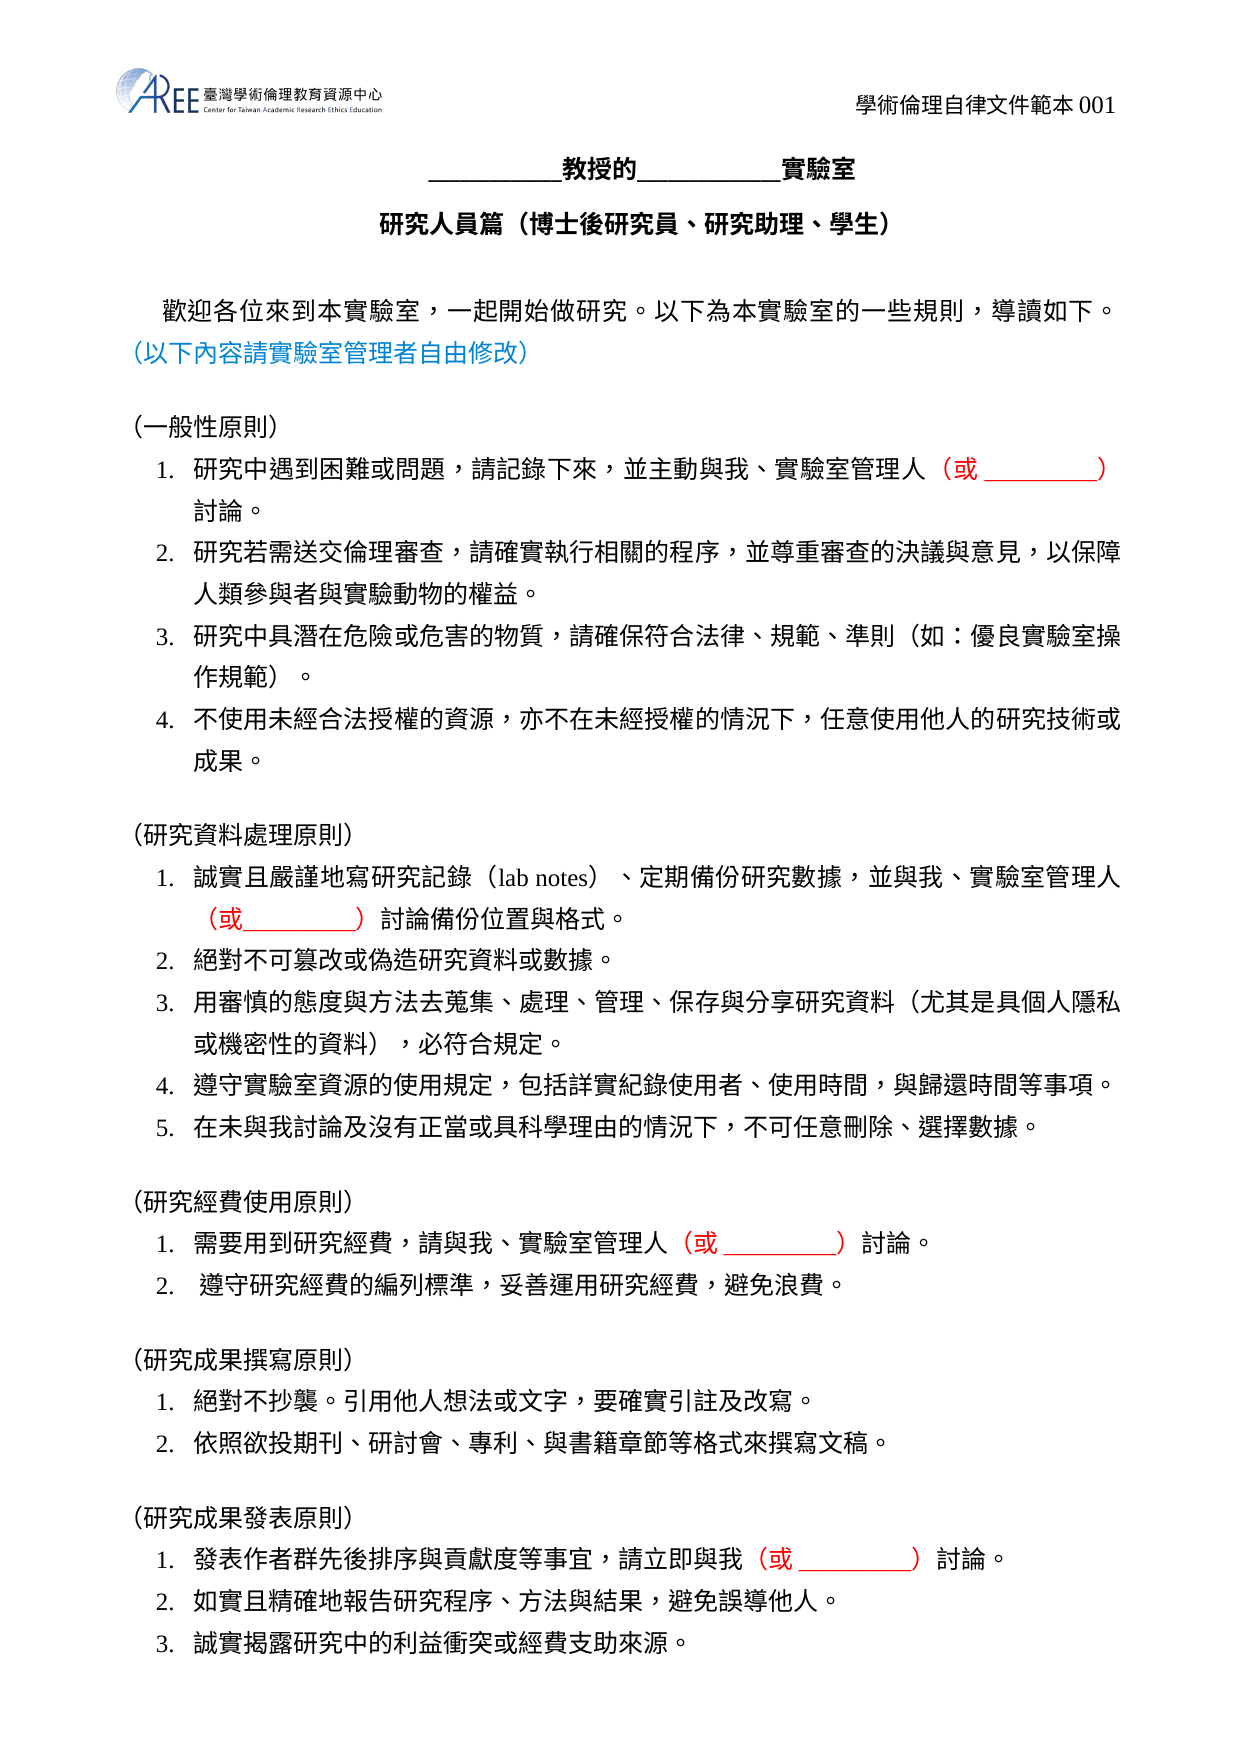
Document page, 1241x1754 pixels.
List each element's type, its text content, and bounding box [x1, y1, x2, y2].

list 不使用未經合法授權的資源，亦不在未經授權的情況下，任意使用他人的研究技術或成果。 [156, 699, 1122, 777]
picture [115, 67, 383, 114]
list 發表作者群先後排序與貢獻度等事宜，請立即與我（或 _________）討論。 [156, 1540, 1122, 1576]
list 研究若需送交倫理審查，請確實執行相關的程序，並尊重審查的決議與意見，以保障人類參與者與實驗動物的權益。 [156, 533, 1122, 611]
text （研究經費使用原則） [118, 1182, 1122, 1218]
text （研究成果撰寫原則） [118, 1340, 1122, 1376]
list 如實且精確地報告研究程序、方法與結果，避免誤導他人。 [156, 1582, 1122, 1618]
text （研究成果發表原則） [118, 1498, 1122, 1534]
list 需要用到研究經費，請與我、實驗室管理人（或 _________）討論。 [156, 1224, 1122, 1260]
list 誠實揭露研究中的利益衝突或經費支助來源。 [156, 1623, 1122, 1659]
list 依照欲投期刊、研討會、專利、與書籍章節等格式來撰寫文稿。 [156, 1423, 1122, 1460]
text 研究人員篇（博士後研究員、研究助理、學生） [118, 204, 1122, 240]
list 誠實且嚴謹地寫研究記錄（lab notes）、定期備份研究數據，並與我、實驗室管理人（或_________）討論備份位置與格式。 [156, 857, 1122, 935]
list 絕對不抄襲。引用他人想法或文字，要確實引註及改寫。 [156, 1382, 1122, 1418]
list 遵守實驗室資源的使用規定，包括詳實紀錄使用者、使用時間，與歸還時間等事項。 [156, 1066, 1122, 1102]
list 用審慎的態度與方法去蒐集、處理、管理、保存與分享研究資料（尤其是具個人隱私或機密性的資料），必符合規定。 [156, 982, 1122, 1060]
text _____________教授的______________實驗室 [118, 150, 1122, 186]
list 絕對不可篡改或偽造研究資料或數據。 [156, 941, 1122, 977]
text （一般性原則） [118, 408, 1122, 444]
text 歡迎各位來到本實驗室，一起開始做研究。以下為本實驗室的一些規則，導讀如下。（以下內容請實驗室管理者自由修改） [118, 291, 1122, 369]
list 研究中遇到困難或問題，請記錄下來，並主動與我、實驗室管理人（或 _________）討論。 [156, 449, 1122, 527]
text （研究資料處理原則） [118, 816, 1122, 852]
list 遵守研究經費的編列標準，妥善運用研究經費，避免浪費。 [156, 1266, 1122, 1302]
list 在未與我討論及沒有正當或具科學理由的情況下，不可任意刪除、選擇數據。 [156, 1107, 1122, 1144]
list 研究中具潛在危險或危害的物質，請確保符合法律、規範、準則（如：優良實驗室操作規範）。 [156, 616, 1122, 694]
